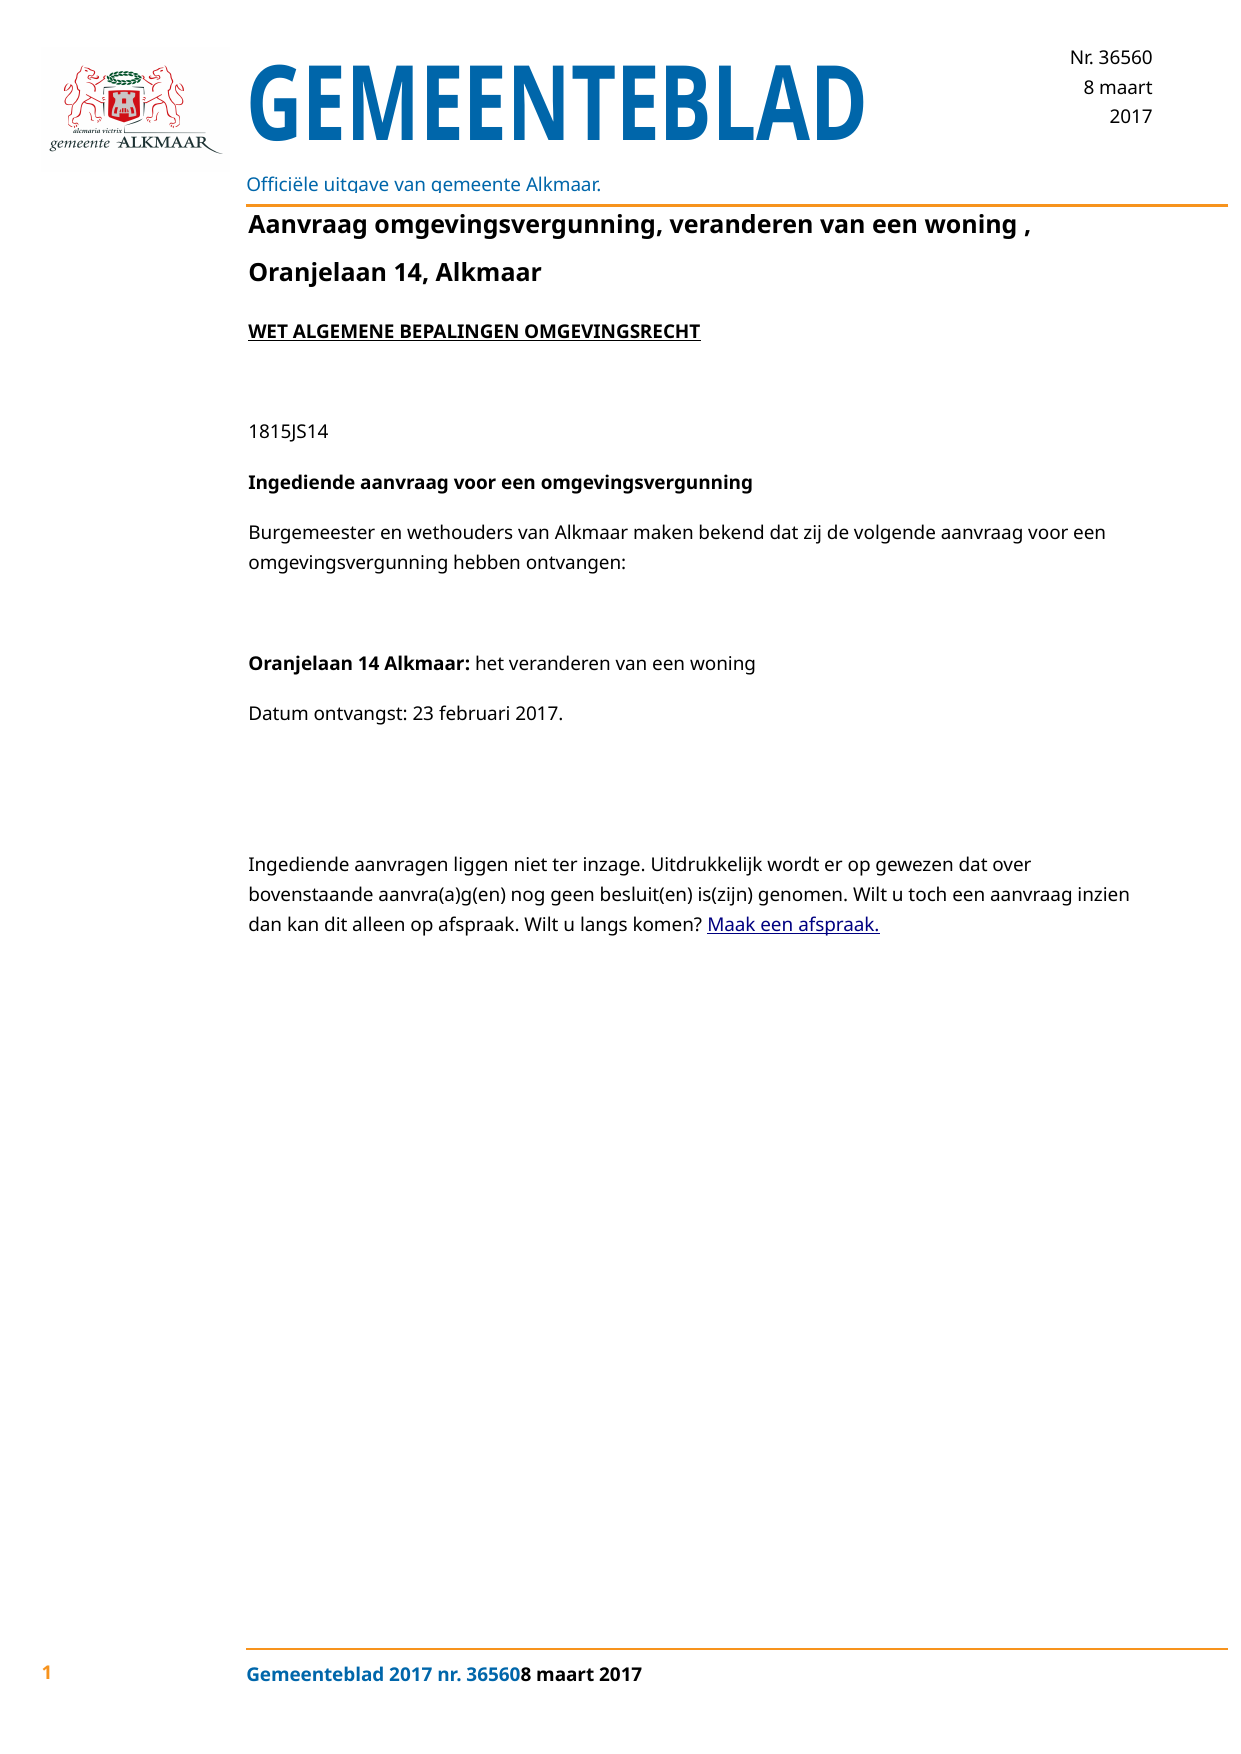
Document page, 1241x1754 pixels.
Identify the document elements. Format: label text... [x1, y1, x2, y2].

text Burgemeester en wethouders van Alkmaar maken bekend dat zij de volgende aanvraag voor een omgevingsvergunning hebben ontvangen: [248, 519, 1152, 575]
text 1815JS14 [248, 419, 1152, 444]
text Ingediende aanvragen liggen niet ter inzage. Uitdrukkelijk wordt er op gewezen dat over bovenstaande aanvra(a)g(en) nog geen besluit(en) is(zijn) genomen. Wilt u toch een aanvraag inzien dan kan dit alleen op afspraak. Wilt u langs komen? Maak een afspraak. [248, 852, 1152, 937]
text Aanvraag omgevingsvergunning, veranderen van een woning , Oranjelaan 14, Alkmaar [248, 207, 1152, 288]
text WET ALGEMENE BEPALINGEN OMGEVINGSRECHT [248, 318, 1152, 344]
text Ingediende aanvraag voor een omgevingsvergunning [248, 469, 1152, 495]
text Datum ontvangst: 23 februari 2017. [248, 700, 1152, 726]
picture [41, 47, 231, 172]
text Oranjelaan 14 Alkmaar: het veranderen van een woning [248, 650, 1152, 676]
